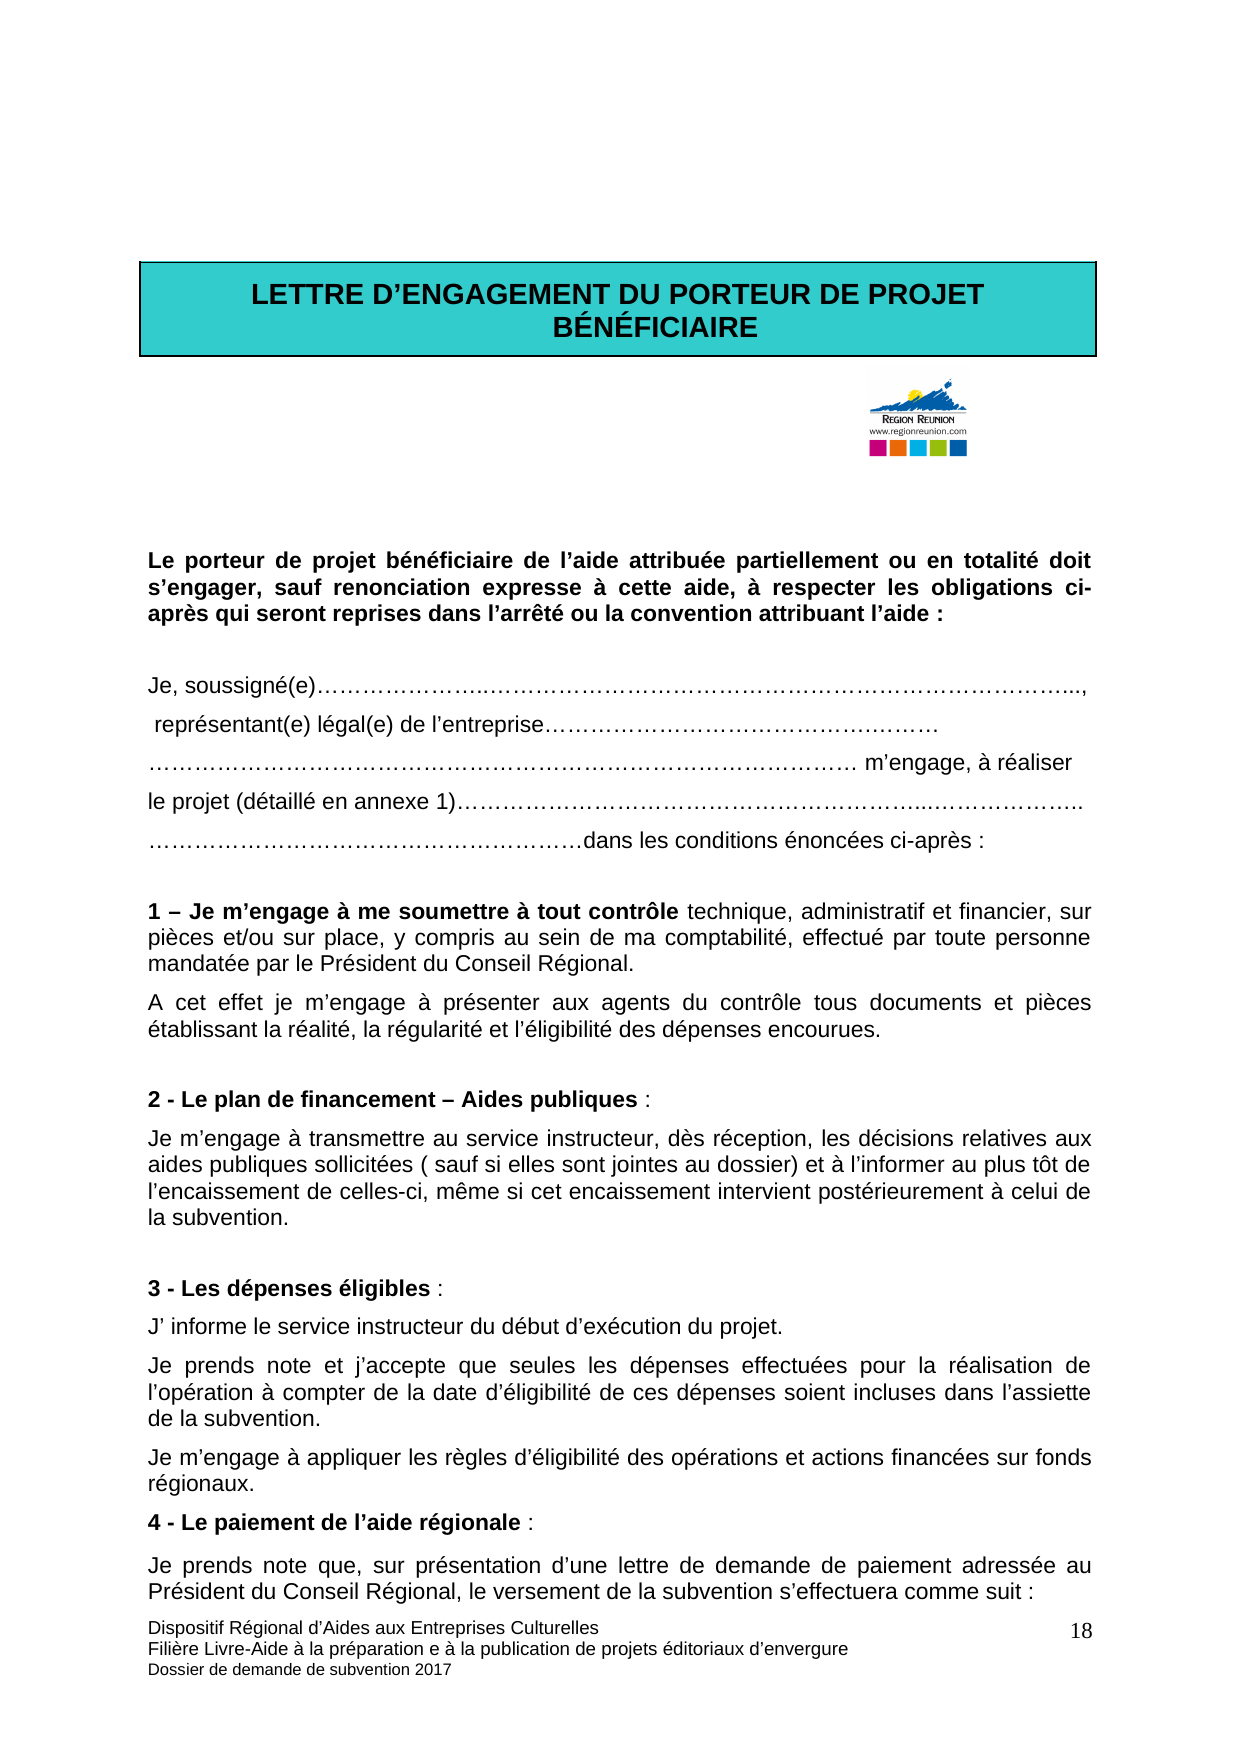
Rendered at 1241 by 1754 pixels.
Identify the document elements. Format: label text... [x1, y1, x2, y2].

text Je, soussigné(e)…………………..…………………………………………………………………..., [148, 672, 1092, 698]
picture [866, 364, 970, 464]
text Je prends note et j’accepte que seules les dépenses effectuées pour la réalisation de l’opération à compter de la date d’éligibilité de ces dépenses soient incluses dans l’assiette de la subvention. [148, 1352, 1092, 1431]
text ………………………………………………………………………………… m’engage, à réaliser [148, 749, 1092, 776]
text 4 - Le paiement de l’aide régionale : [148, 1509, 1092, 1535]
text A cet effet je m’engage à présenter aux agents du contrôle tous documents et pièces établissant la réalité, la régularité et l’éligibilité des dépenses encourues. [148, 989, 1092, 1042]
text 3 - Les dépenses éligibles : [148, 1274, 1092, 1301]
text Je prends note que, sur présentation d’une lettre de demande de paiement adressée au Président du Conseil Régional, le versement de la subvention s’effectuera comme suit : [148, 1552, 1092, 1605]
text 2 - Le plan de financement – Aides publiques : [148, 1086, 1092, 1112]
text 1 – Je m’engage à me soumettre à tout contrôle technique, administratif et financier, sur pièces et/ou sur place, y compris au sein de ma comptabilité, effectué par toute personne mandatée par le Président du Conseil Régional. [148, 898, 1092, 977]
text représentant(e) légal(e) de l’entreprise…………………………………….……… [148, 711, 1092, 737]
text …………………………………………………dans les conditions énoncées ci-après : [148, 827, 1092, 853]
subtitle LETTRE D’ENGAGEMENT DU PORTEUR DE PROJET BÉNÉFICIAIRE [156, 277, 1080, 344]
text Le porteur de projet bénéficiaire de l’aide attribuée partiellement ou en totalité doit s’engager, sauf renonciation expresse à cette aide, à respecter les obligations ci-après qui seront reprises dans l’arrêté ou la convention attribuant l’aide : [148, 547, 1092, 627]
text Je m’engage à appliquer les règles d’éligibilité des opérations et actions financées sur fonds régionaux. [148, 1444, 1092, 1496]
text Je m’engage à transmettre au service instructeur, dès réception, les décisions relatives aux aides publiques sollicitées ( sauf si elles sont jointes au dossier) et à l’informer au plus tôt de l’encaissement de celles-ci, même si cet encaissement intervient postérieurement à celui de la subvention. [148, 1125, 1092, 1230]
text le projet (détaillé en annexe 1)……………………………………………………...……………….. [148, 788, 1092, 814]
text J’ informe le service instructeur du début d’exécution du projet. [148, 1313, 1092, 1340]
